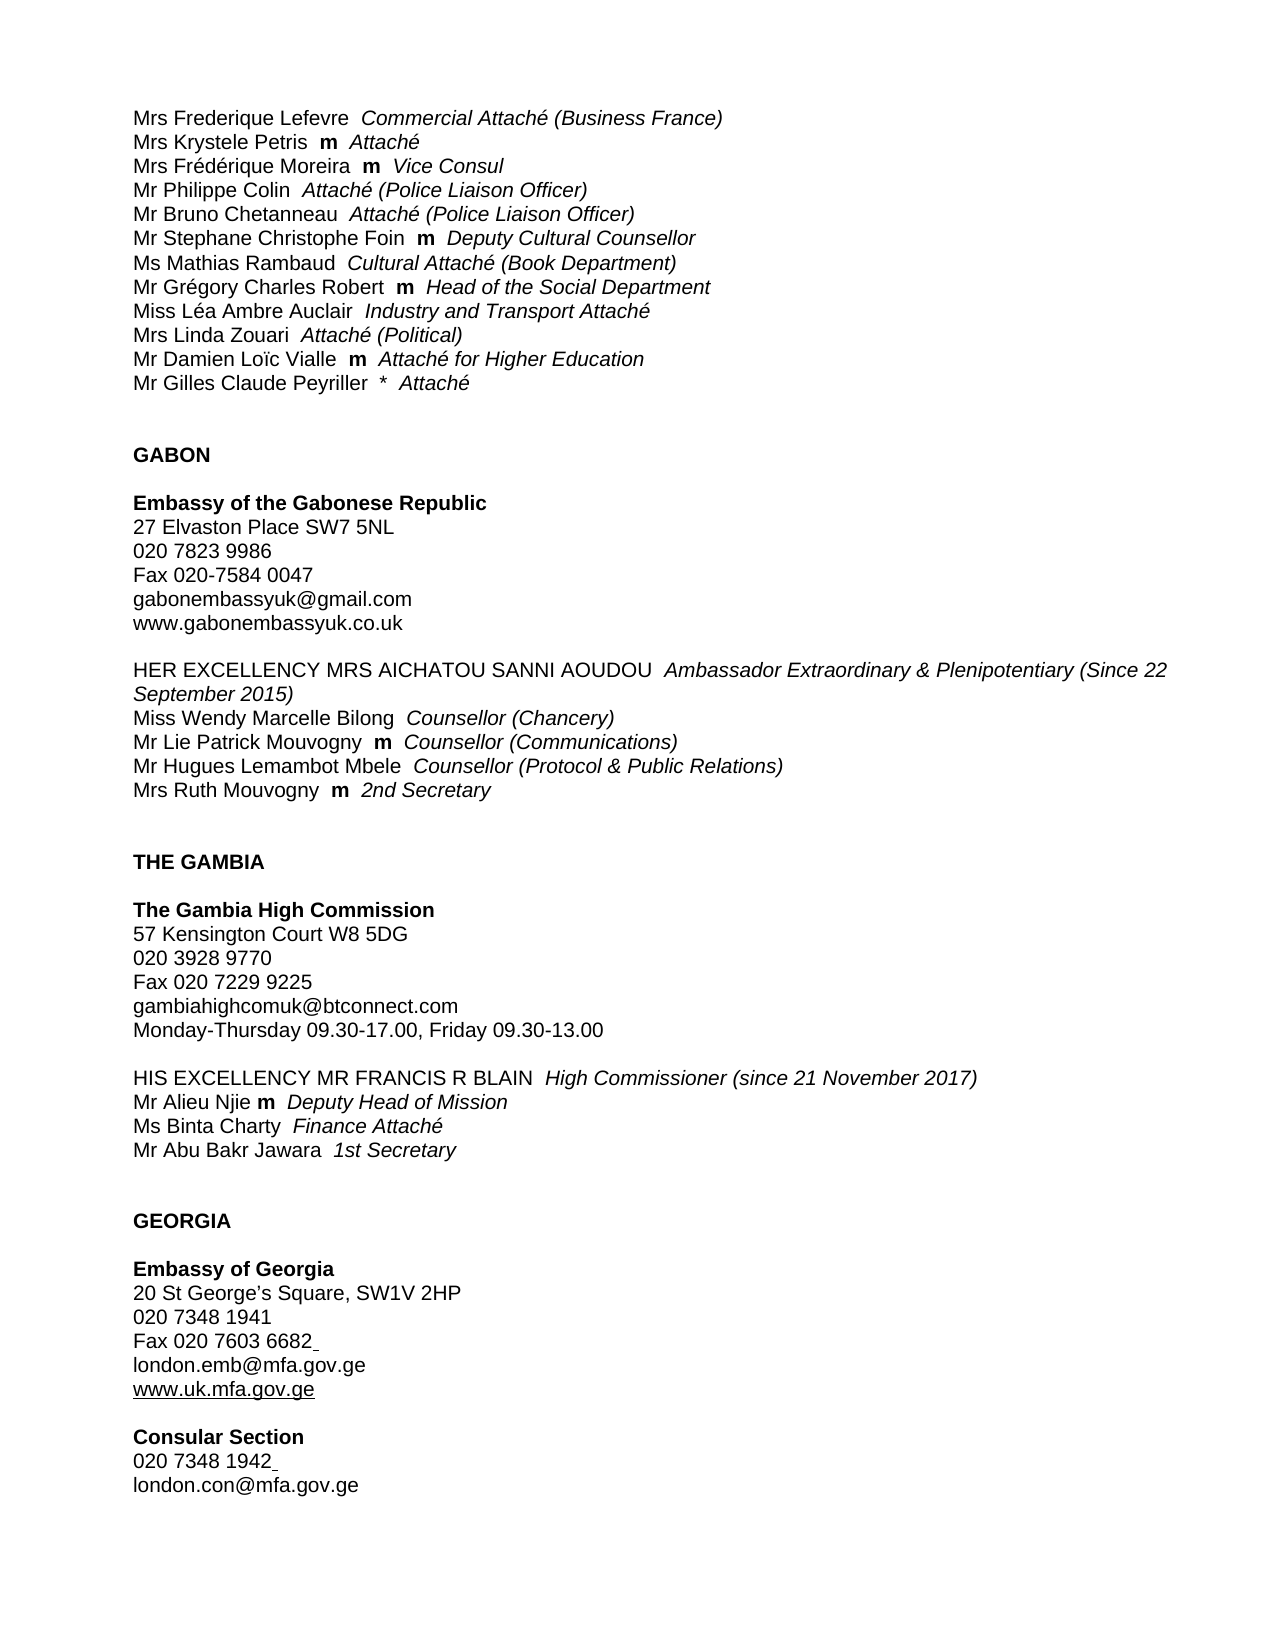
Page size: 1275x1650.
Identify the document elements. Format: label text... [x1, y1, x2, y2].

text Monday-Thursday 09.30-17.00, Friday 09.30-13.00 [133, 1018, 1181, 1042]
text 27 Elvaston Place SW7 5NL [133, 514, 1181, 538]
text Mrs Ruth Mouvogny m 2nd Secretary [133, 778, 1181, 802]
text 020 7823 9986 [133, 538, 1181, 562]
text 020 3928 9770 [133, 946, 1181, 970]
subtitle GEORGIA [133, 1209, 1181, 1233]
text Mrs Frederique Lefevre Commercial Attaché (Business France) [133, 106, 1181, 129]
text Mr Lie Patrick Mouvogny m Counsellor (Communications) [133, 730, 1181, 754]
text Mr Philippe Colin Attaché (Police Liaison Officer) [133, 177, 1181, 201]
text Mrs Krystele Petris m Attaché [133, 129, 1181, 153]
text 020 7348 1941 [133, 1305, 1181, 1329]
text Mrs Linda Zouari Attaché (Political) [133, 323, 1181, 347]
text Consular Section [133, 1425, 1181, 1449]
text gambiahighcomuk@btconnect.com [133, 994, 1181, 1018]
text Fax 020-7584 0047 [133, 562, 1181, 586]
text HER EXCELLENCY MRS AICHATOU SANNI AOUDOU Ambassador Extraordinary & Plenipotentiary (Since 22 September 2015) [133, 658, 1181, 706]
text Ms Binta Charty Finance Attaché [133, 1113, 1181, 1137]
text 20 St George’s Square, SW1V 2HP [133, 1281, 1181, 1305]
text Mr Damien Loïc Vialle m Attaché for Higher Education [133, 347, 1181, 371]
text Mr Stephane Christophe Foin m Deputy Cultural Counsellor [133, 225, 1181, 249]
text Mr Abu Bakr Jawara 1st Secretary [133, 1137, 1181, 1161]
text GABON [133, 443, 1181, 467]
text www.uk.mfa.gov.ge [133, 1377, 434, 1401]
text HIS EXCELLENCY MR FRANCIS R BLAIN High Commissioner (since 21 November 2017) [133, 1066, 1181, 1089]
text Miss Léa Ambre Auclair Industry and Transport Attaché [133, 299, 1181, 323]
text www.gabonembassyuk.co.uk [133, 610, 1181, 634]
text Ms Mathias Rambaud Cultural Attaché (Book Department) [133, 251, 1181, 275]
text Mr Hugues Lemambot Mbele Counsellor (Protocol & Public Relations) [133, 754, 1181, 778]
text Miss Wendy Marcelle Bilong Counsellor (Chancery) [133, 706, 1181, 730]
text Mr Grégory Charles Robert m Head of the Social Department [133, 275, 1181, 299]
text gabonembassyuk@gmail.com [133, 586, 1181, 610]
text Mr Alieu Njie m Deputy Head of Mission [133, 1089, 1181, 1113]
subtitle Embassy of the Gabonese Republic [133, 491, 1181, 514]
text Embassy of Georgia [133, 1257, 1181, 1281]
text Fax 020 7229 9225 [133, 970, 1181, 994]
text 020 7348 1942 london.con@mfa.gov.ge [133, 1449, 430, 1497]
text Mrs Frédérique Moreira m Vice Consul [133, 153, 1181, 177]
text THE GAMBIA [133, 850, 1181, 874]
text 57 Kensington Court W8 5DG [133, 922, 1181, 946]
text Mr Bruno Chetanneau Attaché (Police Liaison Officer) [133, 201, 1181, 225]
text The Gambia High Commission [133, 898, 1181, 922]
text Mr Gilles Claude Peyriller * Attaché [133, 371, 1181, 395]
text Fax 020 7603 6682 london.emb@mfa.gov.ge [133, 1329, 434, 1377]
